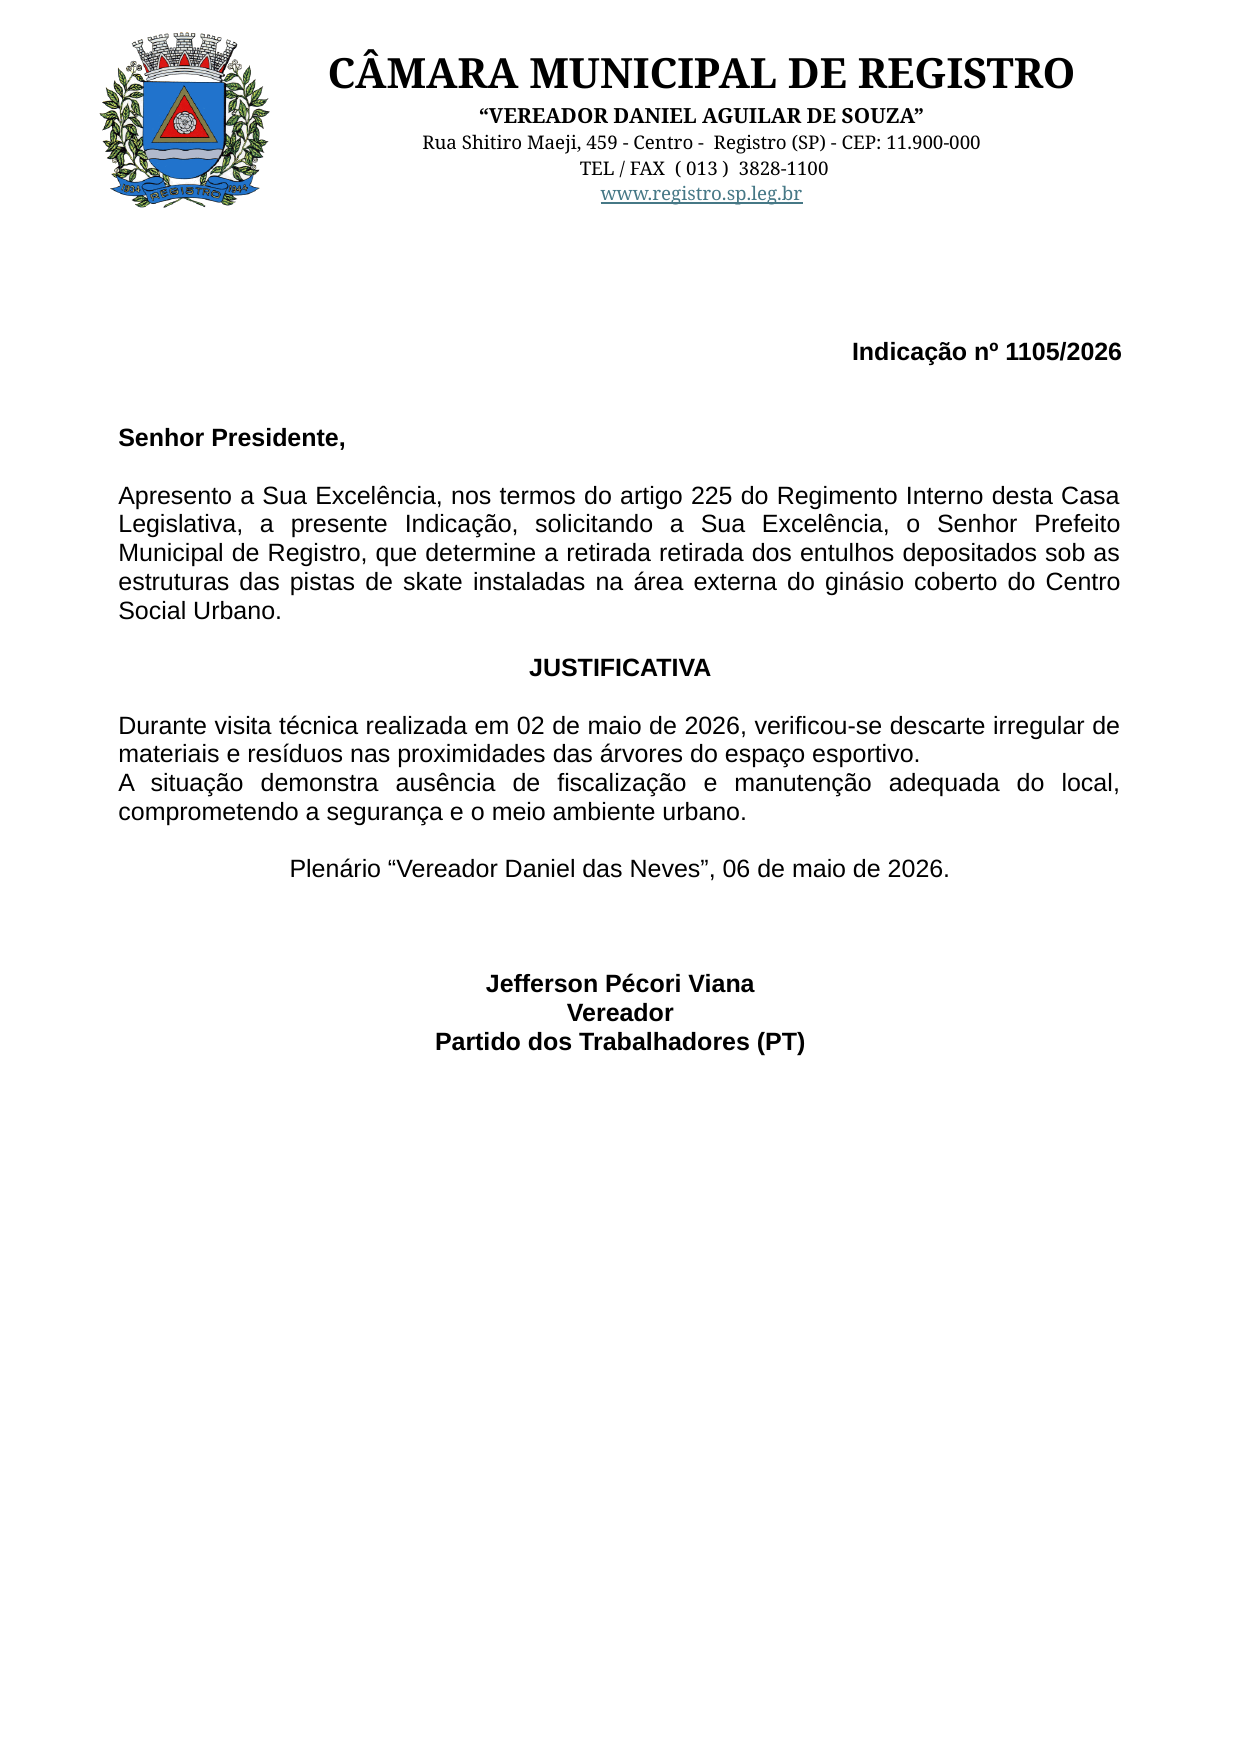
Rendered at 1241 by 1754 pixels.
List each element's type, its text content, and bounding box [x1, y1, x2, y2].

text Vereador [118, 998, 1122, 1027]
text JUSTIFICATIVA [118, 653, 1122, 682]
picture [95, 26, 274, 213]
text Durante visita técnica realizada em 02 de maio de 2026, verificou-se descarte irregular de materiais e resíduos nas proximidades das árvores do espaço esportivo. [118, 711, 1122, 768]
text Indicação nº 1105/2026 [118, 337, 1122, 366]
text A situação demonstra ausência de fiscalização e manutenção adequada do local, comprometendo a segurança e o meio ambiente urbano. [118, 768, 1122, 826]
text Plenário “Vereador Daniel das Neves”, 06 de maio de 2026. [118, 854, 1122, 883]
text Jefferson Pécori Viana [118, 969, 1122, 998]
text Senhor Presidente, [118, 423, 1122, 452]
text Apresento a Sua Excelência, nos termos do artigo 225 do Regimento Interno desta Casa Legislativa, a presente Indicação, solicitando a Sua Excelência, o Senhor Prefeito Municipal de Registro, que determine a retirada retirada dos entulhos depositados sob as estruturas das pistas de skate instaladas na área externa do ginásio coberto do Centro Social Urbano. [118, 481, 1122, 624]
text Partido dos Trabalhadores (PT) [118, 1027, 1122, 1056]
